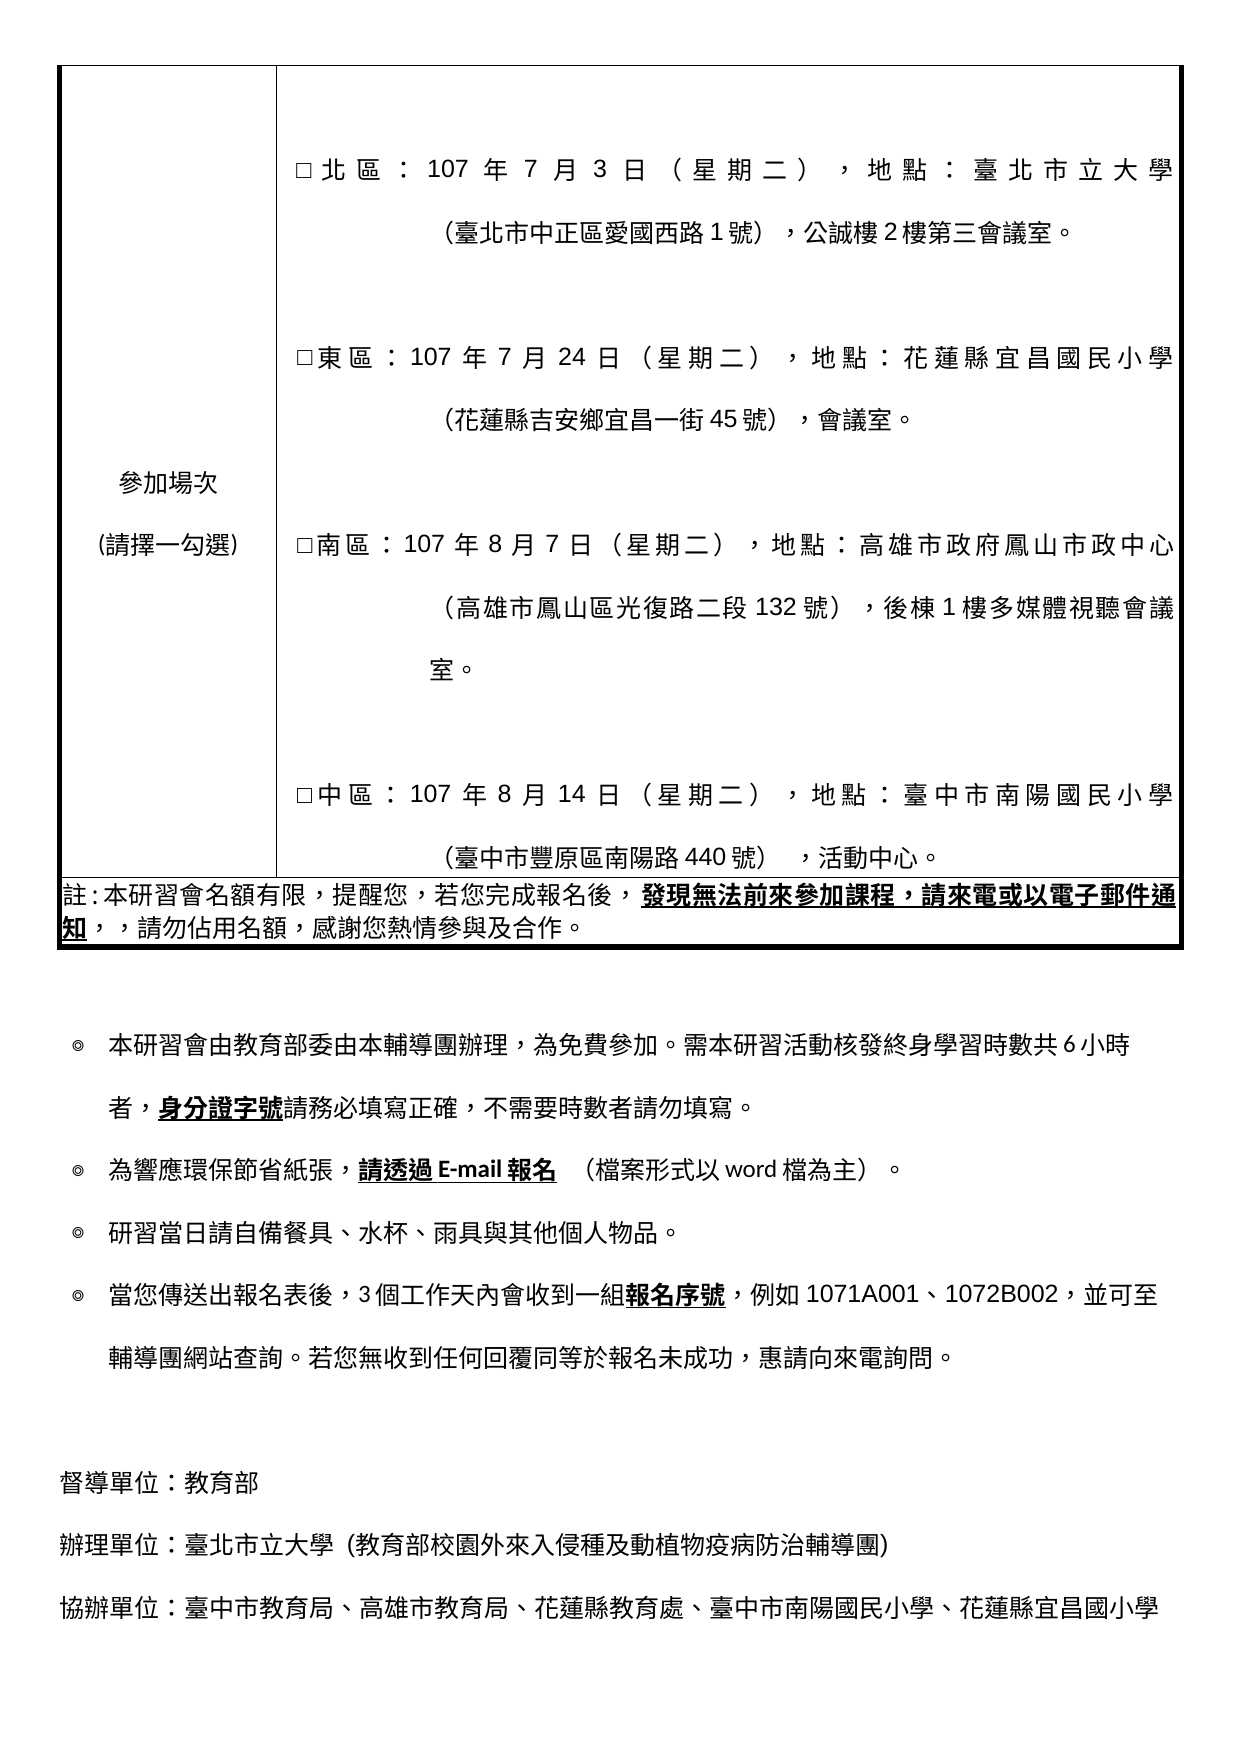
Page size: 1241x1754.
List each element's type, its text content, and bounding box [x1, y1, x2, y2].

text 辦理單位：臺北市立大學 (教育部校園外來入侵種及動植物疫病防治輔導團) 協辦單位：臺中市教育局、高雄市教育局、花蓮縣教育處、臺中市南陽國民小學、花蓮縣宜昌國小學 [59, 1502, 1181, 1627]
text 督導單位：教育部 [59, 1439, 1181, 1502]
table_cell □北區：107年7月3日（星期二），地點：臺北市立大學 （臺北市中正區愛國西路1號），公誠樓2樓第三會議室。 □東區：107年7月24日（星期二），地點：花蓮縣宜昌國民小學 （花蓮縣吉安鄉宜昌一街45號），會議室。 □南區：107年8月7日（星期二），地點：高雄市政府鳳山市政中心 （高雄市鳳山區光復路二段132號），後棟1樓多媒體視聽會議室。 □中區：107年8月14日（星期二），地點：臺中市南陽國民小學 （臺中市豐原區南陽路440號） ，活動中心。 [277, 66, 1179, 877]
table_cell 註:本研習會名額有限，提醒您，若您完成報名後，發現無法前來參加課程，請來電或以電子郵件通知，，請勿佔用名額，感謝您熱情參與及合作。 [62, 878, 1179, 944]
table_cell 參加場次 (請擇一勾選) [62, 66, 276, 877]
table_cell 本研習會由教育部委由本輔導團辦理，為免費參加。需本研習活動核發終身學習時數共6小時者，身分證字號請務必填寫正確，不需要時數者請勿填寫。 為響應環保節省紙張，請透過E-mail報名 （檔案形式以word檔為主）。 研習當日請自備餐具、水杯、雨具與其他個人物品。 當您傳送出報名表後，3個工作天內會收到一組報名序號，例如1071A001、1072B002，並可至輔導團網站查詢。若您無收到任何回覆同等於報名未成功，惠請向來電詢問。 [59, 950, 1181, 1377]
